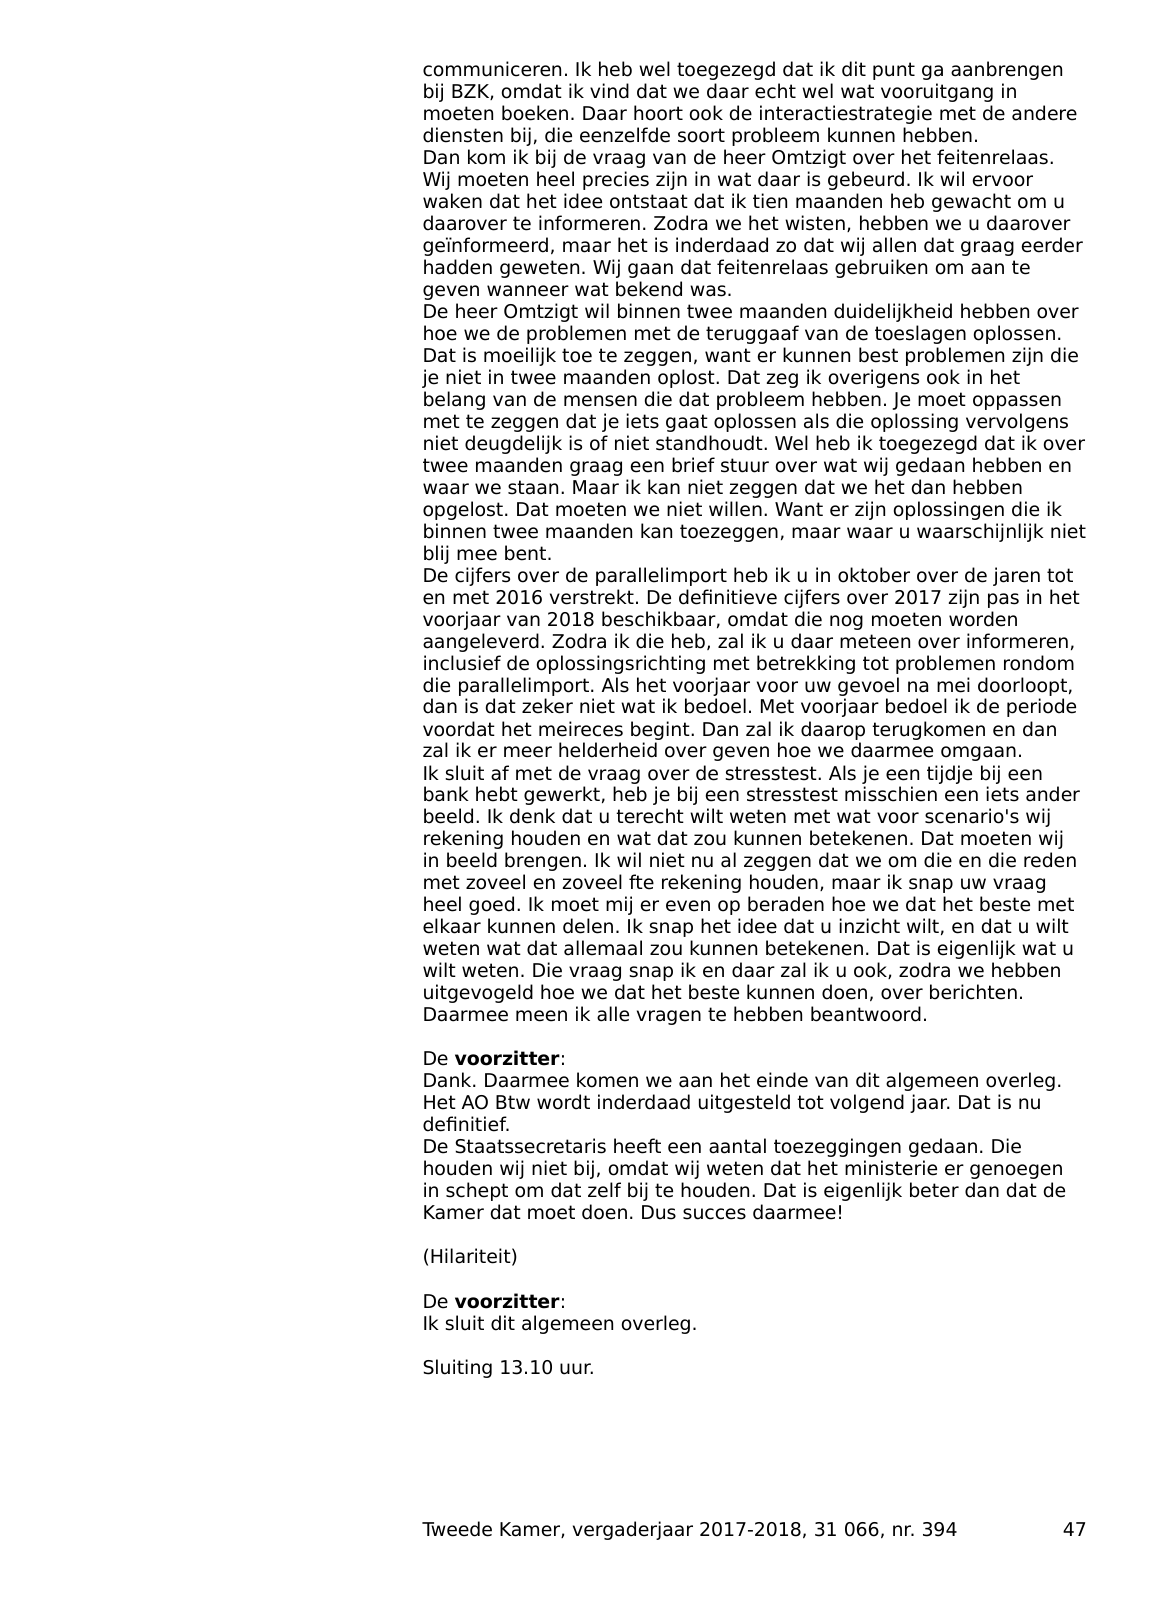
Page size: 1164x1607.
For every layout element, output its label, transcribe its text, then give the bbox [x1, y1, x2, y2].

text De heer Omtzigt wil binnen twee maanden duidelijkheid hebben over hoe we de problemen met de teruggaaf van de toeslagen oplossen. Dat is moeilijk toe te zeggen, want er kunnen best problemen zijn die je niet in twee maanden oplost. Dat zeg ik overigens ook in het belang van de mensen die dat probleem hebben. Je moet oppassen met te zeggen dat je iets gaat oplossen als die oplossing vervolgens niet deugdelijk is of niet standhoudt. Wel heb ik toegezegd dat ik over twee maanden graag een brief stuur over wat wij gedaan hebben en waar we staan. Maar ik kan niet zeggen dat we het dan hebben opgelost. Dat moeten we niet willen. Want er zijn oplossingen die ik binnen twee maanden kan toezeggen, maar waar u waarschijnlijk niet blij mee bent. [422, 301, 1087, 564]
text Ik sluit dit algemeen overleg. [422, 1312, 1087, 1334]
text De voorzitter: [422, 1048, 1087, 1070]
text Ik sluit af met de vraag over de stresstest. Als je een tijdje bij een bank hebt gewerkt, heb je bij een stresstest misschien een iets ander beeld. Ik denk dat u terecht wilt weten met wat voor scenario's wij rekening houden en wat dat zou kunnen betekenen. Dat moeten wij in beeld brengen. Ik wil niet nu al zeggen dat we om die en die reden met zoveel en zoveel fte rekening houden, maar ik snap uw vraag heel goed. Ik moet mij er even op beraden hoe we dat het beste met elkaar kunnen delen. Ik snap het idee dat u inzicht wilt, en dat u wilt weten wat dat allemaal zou kunnen betekenen. Dat is eigenlijk wat u wilt weten. Die vraag snap ik en daar zal ik u ook, zodra we hebben uitgevogeld hoe we dat het beste kunnen doen, over berichten. [422, 762, 1087, 1004]
text De Staatssecretaris heeft een aantal toezeggingen gedaan. Die houden wij niet bij, omdat wij weten dat het ministerie er genoegen in schept om dat zelf bij te houden. Dat is eigenlijk beter dan dat de Kamer dat moet doen. Dus succes daarmee! [422, 1136, 1087, 1224]
text Daarmee meen ik alle vragen te hebben beantwoord. [422, 1004, 1087, 1026]
text De cijfers over de parallelimport heb ik u in oktober over de jaren tot en met 2016 verstrekt. De definitieve cijfers over 2017 zijn pas in het voorjaar van 2018 beschikbaar, omdat die nog moeten worden aangeleverd. Zodra ik die heb, zal ik u daar meteen over informeren, inclusief de oplossingsrichting met betrekking tot problemen rondom die parallelimport. Als het voorjaar voor uw gevoel na mei doorloopt, dan is dat zeker niet wat ik bedoel. Met voorjaar bedoel ik de periode voordat het meireces begint. Dan zal ik daarop terugkomen en dan zal ik er meer helderheid over geven hoe we daarmee omgaan. [422, 564, 1087, 762]
text (Hilariteit) [422, 1246, 1087, 1268]
text Het AO Btw wordt inderdaad uitgesteld tot volgend jaar. Dat is nu definitief. [422, 1092, 1087, 1136]
text De voorzitter: [422, 1291, 1087, 1312]
text Dank. Daarmee komen we aan het einde van dit algemeen overleg. [422, 1070, 1087, 1092]
text communiceren. Ik heb wel toegezegd dat ik dit punt ga aanbrengen bij BZK, omdat ik vind dat we daar echt wel wat vooruitgang in moeten boeken. Daar hoort ook de interactiestrategie met de andere diensten bij, die eenzelfde soort probleem kunnen hebben. [422, 59, 1087, 147]
text Dan kom ik bij de vraag van de heer Omtzigt over het feitenrelaas. Wij moeten heel precies zijn in wat daar is gebeurd. Ik wil ervoor waken dat het idee ontstaat dat ik tien maanden heb gewacht om u daarover te informeren. Zodra we het wisten, hebben we u daarover geïnformeerd, maar het is inderdaad zo dat wij allen dat graag eerder hadden geweten. Wij gaan dat feitenrelaas gebruiken om aan te geven wanneer wat bekend was. [422, 147, 1087, 301]
text Sluiting 13.10 uur. [422, 1357, 1087, 1379]
